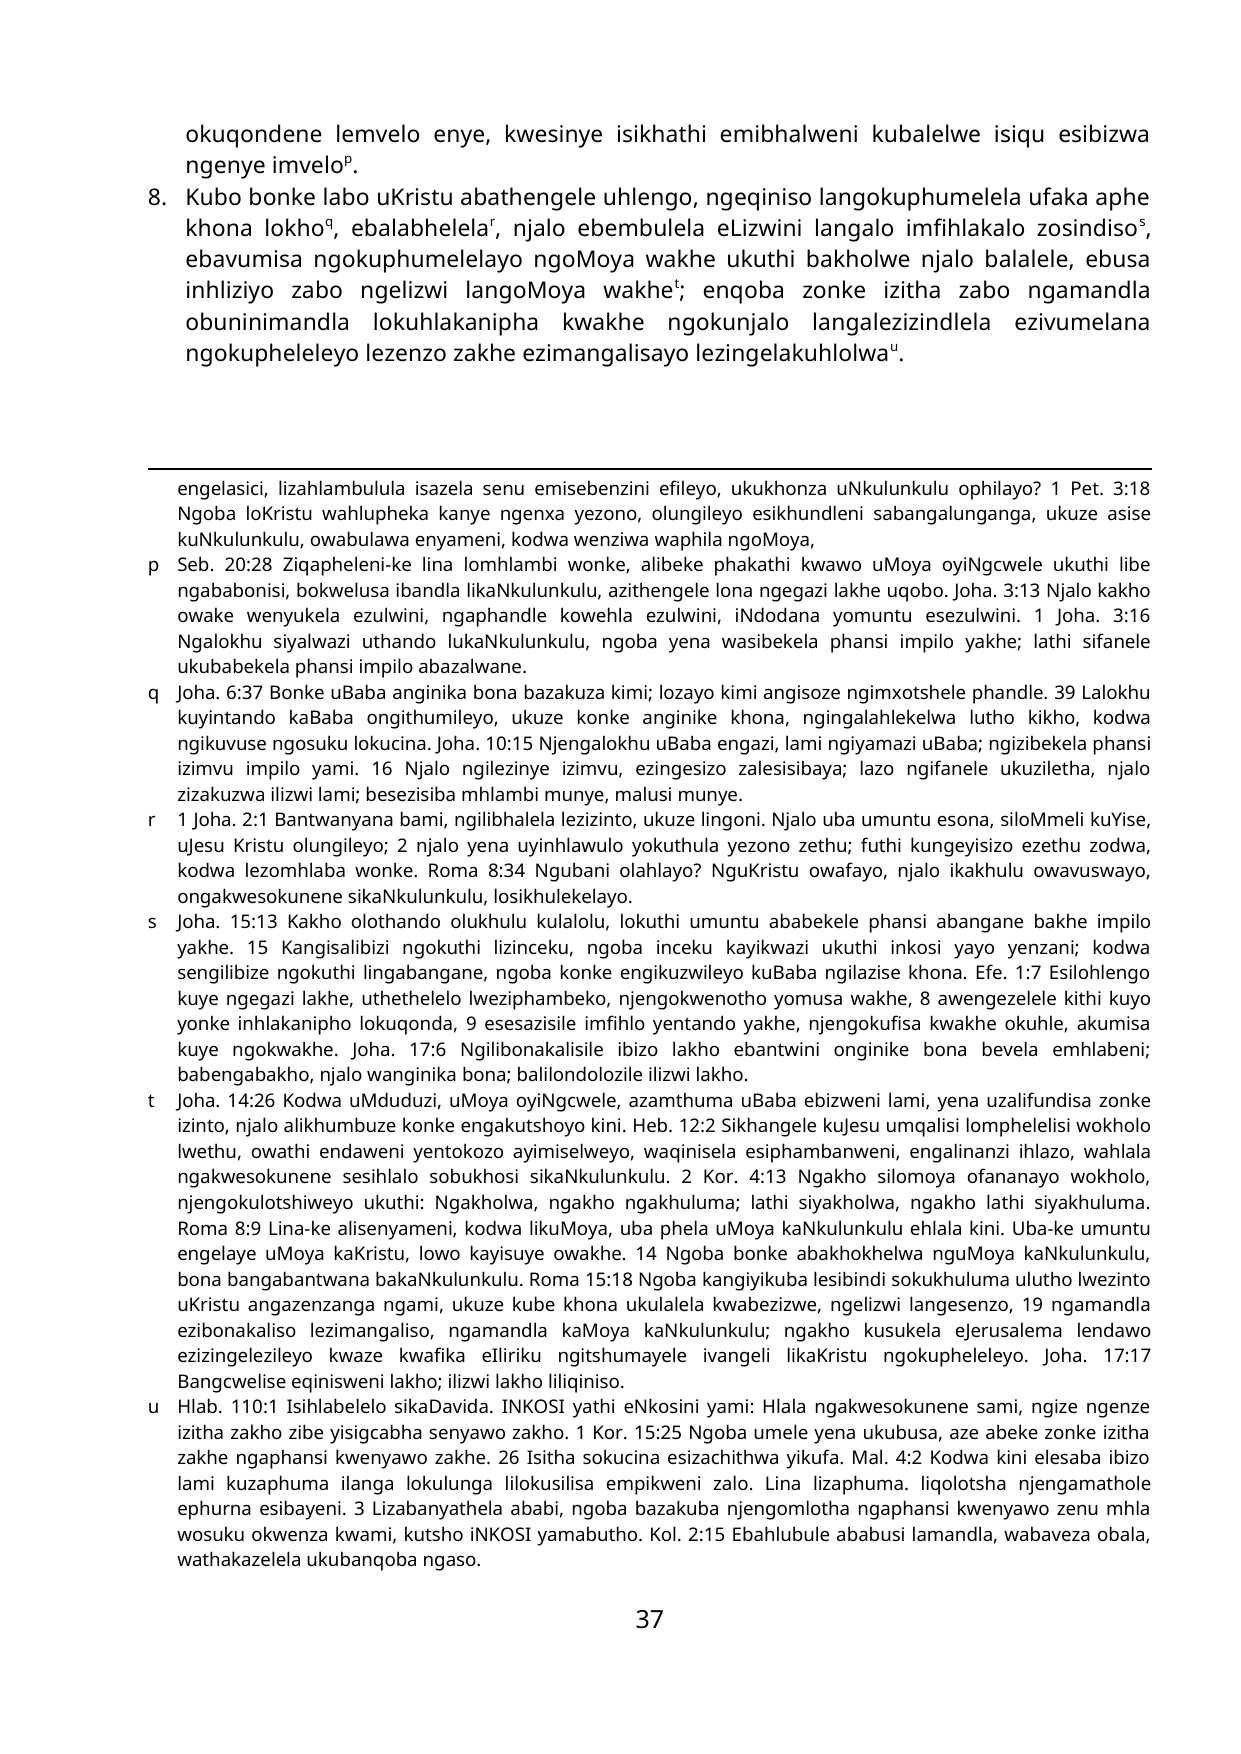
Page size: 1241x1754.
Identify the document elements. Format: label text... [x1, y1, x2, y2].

list Joha. 14:26 Kodwa uMduduzi, uMoya oyiNgcwele, azamthuma uBaba ebizweni lami, yena uzalifundisa zonke izinto, njalo alikhumbuze konke engakutshoyo kini. Heb. 12:2 Sikhangele kuJesu umqalisi lomphelelisi wokholo lwethu, owathi endaweni yentokozo ayimiselweyo, waqinisela esiphambanweni, engalinanzi ihlazo, wahlala ngakwesokunene sesihlalo sobukhosi sikaNkulunkulu. 2 Kor. 4:13 Ngakho silomoya ofananayo wokholo, njengokulotshiweyo ukuthi: Ngakholwa, ngakho ngakhuluma; lathi siyakholwa, ngakho lathi siyakhuluma. Roma 8:9 Lina-ke alisenyameni, kodwa likuMoya, uba phela uMoya kaNkulunkulu ehlala kini. Uba-ke umuntu engelaye uMoya kaKristu, lowo kayisuye owakhe. 14 Ngoba bonke abakhokhelwa nguMoya kaNkulunkulu, bona bangabantwana bakaNkulunkulu. Roma 15:18 Ngoba kangiyikuba lesibindi sokukhuluma ulutho lwezinto uKristu angazenzanga ngami, ukuze kube khona ukulalela kwabezizwe, ngelizwi langesenzo, 19 ngamandla ezibonakaliso lezimangaliso, ngamandla kaMoya kaNkulunkulu; ngakho kusukela eJerusalema lendawo ezizingelezileyo kwaze kwafika eIliriku ngitshumayele ivangeli likaKristu ngokupheleleyo. Joha. 17:17 Bangcwelise eqinisweni lakho; ilizwi lakho liliqiniso. [148, 1087, 1152, 1394]
list Kubo bonke labo uKristu abathengele uhlengo, ngeqiniso langokuphumelela ufaka aphe khona lokho, ebalabhelela, njalo ebembulela eLizwini langalo imfihlakalo zosindiso, ebavumisa ngokuphumelelayo ngoMoya wakhe ukuthi bakholwe njalo balalele, ebusa inhliziyo zabo ngelizwi langoMoya wakhe; enqoba zonke izitha zabo ngamandla obuninimandla lokuhlakanipha kwakhe ngokunjalo langalezizindlela ezivumelana ngokupheleleyo lezenzo zakhe ezimangalisayo lezingelakuhlolwa. [148, 181, 1152, 368]
list Hlab. 110:1 Isihlabelelo sikaDavida. INKOSI yathi eNkosini yami: Hlala ngakwesokunene sami, ngize ngenze izitha zakho zibe yisigcabha senyawo zakho. 1 Kor. 15:25 Ngoba umele yena ukubusa, aze abeke zonke izitha zakhe ngaphansi kwenyawo zakhe. 26 Isitha sokucina esizachithwa yikufa. Mal. 4:2 Kodwa kini elesaba ibizo lami kuzaphuma ilanga lokulunga lilokusilisa empikweni zalo. Lina lizaphuma. liqolotsha njengamathole ephurna esibayeni. 3 Lizabanyathela ababi, ngoba bazakuba njengomlotha ngaphansi kwenyawo zenu mhla wosuku okwenza kwami, kutsho iNKOSI yamabutho. Kol. 2:15 Ebahlubule ababusi lamandla, wabaveza obala, wathakazelela ukubanqoba ngaso. [148, 1394, 1152, 1572]
list Seb. 20:28 Ziqapheleni-ke lina lomhlambi wonke, alibeke phakathi kwawo uMoya oyiNgcwele ukuthi libe ngababonisi, bokwelusa ibandla likaNkulunkulu, azithengele lona ngegazi lakhe uqobo. Joha. 3:13 Njalo kakho owake wenyukela ezulwini, ngaphandle kowehla ezulwini, iNdodana yomuntu esezulwini. 1 Joha. 3:16 Ngalokhu siyalwazi uthando lukaNkulunkulu, ngoba yena wasibekela phansi impilo yakhe; lathi sifanele ukubabekela phansi impilo abazalwane. [148, 551, 1152, 679]
list Joha. 6:37 Bonke uBaba anginika bona bazakuza kimi; lozayo kimi angisoze ngimxotshele phandle. 39 Lalokhu kuyintando kaBaba ongithumileyo, ukuze konke anginike khona, ngingalahlekelwa lutho kikho, kodwa ngikuvuse ngosuku lokucina. Joha. 10:15 Njengalokhu uBaba engazi, lami ngiyamazi uBaba; ngizibekela phansi izimvu impilo yami. 16 Njalo ngilezinye izimvu, ezingesizo zalesisibaya; lazo ngifanele ukuziletha, njalo zizakuzwa ilizwi lami; besezisiba mhlambi munye, malusi munye. [148, 679, 1152, 807]
list Joha. 15:13 Kakho olothando olukhulu kulalolu, lokuthi umuntu ababekele phansi abangane bakhe impilo yakhe. 15 Kangisalibizi ngokuthi lizinceku, ngoba inceku kayikwazi ukuthi inkosi yayo yenzani; kodwa sengilibize ngokuthi lingabangane, ngoba konke engikuzwileyo kuBaba ngilazise khona. Efe. 1:7 Esilohlengo kuye ngegazi lakhe, uthethelelo lweziphambeko, njengokwenotho yomusa wakhe, 8 awengezelele kithi kuyo yonke inhlakanipho lokuqonda, 9 esesazisile imfihlo yentando yakhe, njengokufisa kwakhe okuhle, akumisa kuye ngokwakhe. Joha. 17:6 Ngilibonakalisile ibizo lakho ebantwini onginike bona bevela emhlabeni; babengabakho, njalo wanginika bona; balilondolozile ilizwi lakho. [148, 909, 1152, 1087]
list okuqondene lemvelo enye, kwesinye isikhathi emibhalweni kubalelwe isiqu esibizwa ngenye imvelo. [148, 118, 1152, 181]
list engelasici, lizahlambulula isazela senu emisebenzini efileyo, ukukhonza uNkulunkulu ophilayo? 1 Pet. 3:18 Ngoba loKristu wahlupheka kanye ngenxa yezono, olungileyo esikhundleni sabangalunganga, ukuze asise kuNkulunkulu, owabulawa enyameni, kodwa wenziwa waphila ngoMoya, [148, 475, 1152, 551]
list 1 Joha. 2:1 Bantwanyana bami, ngilibhalela lezizinto, ukuze lingoni. Njalo uba umuntu esona, siloMmeli kuYise, uJesu Kristu olungileyo; 2 njalo yena uyinhlawulo yokuthula yezono zethu; futhi kungeyisizo ezethu zodwa, kodwa lezomhlaba wonke. Roma 8:34 Ngubani olahlayo? NguKristu owafayo, njalo ikakhulu owavuswayo, ongakwesokunene sikaNkulunkulu, losikhulekelayo. [148, 807, 1152, 909]
